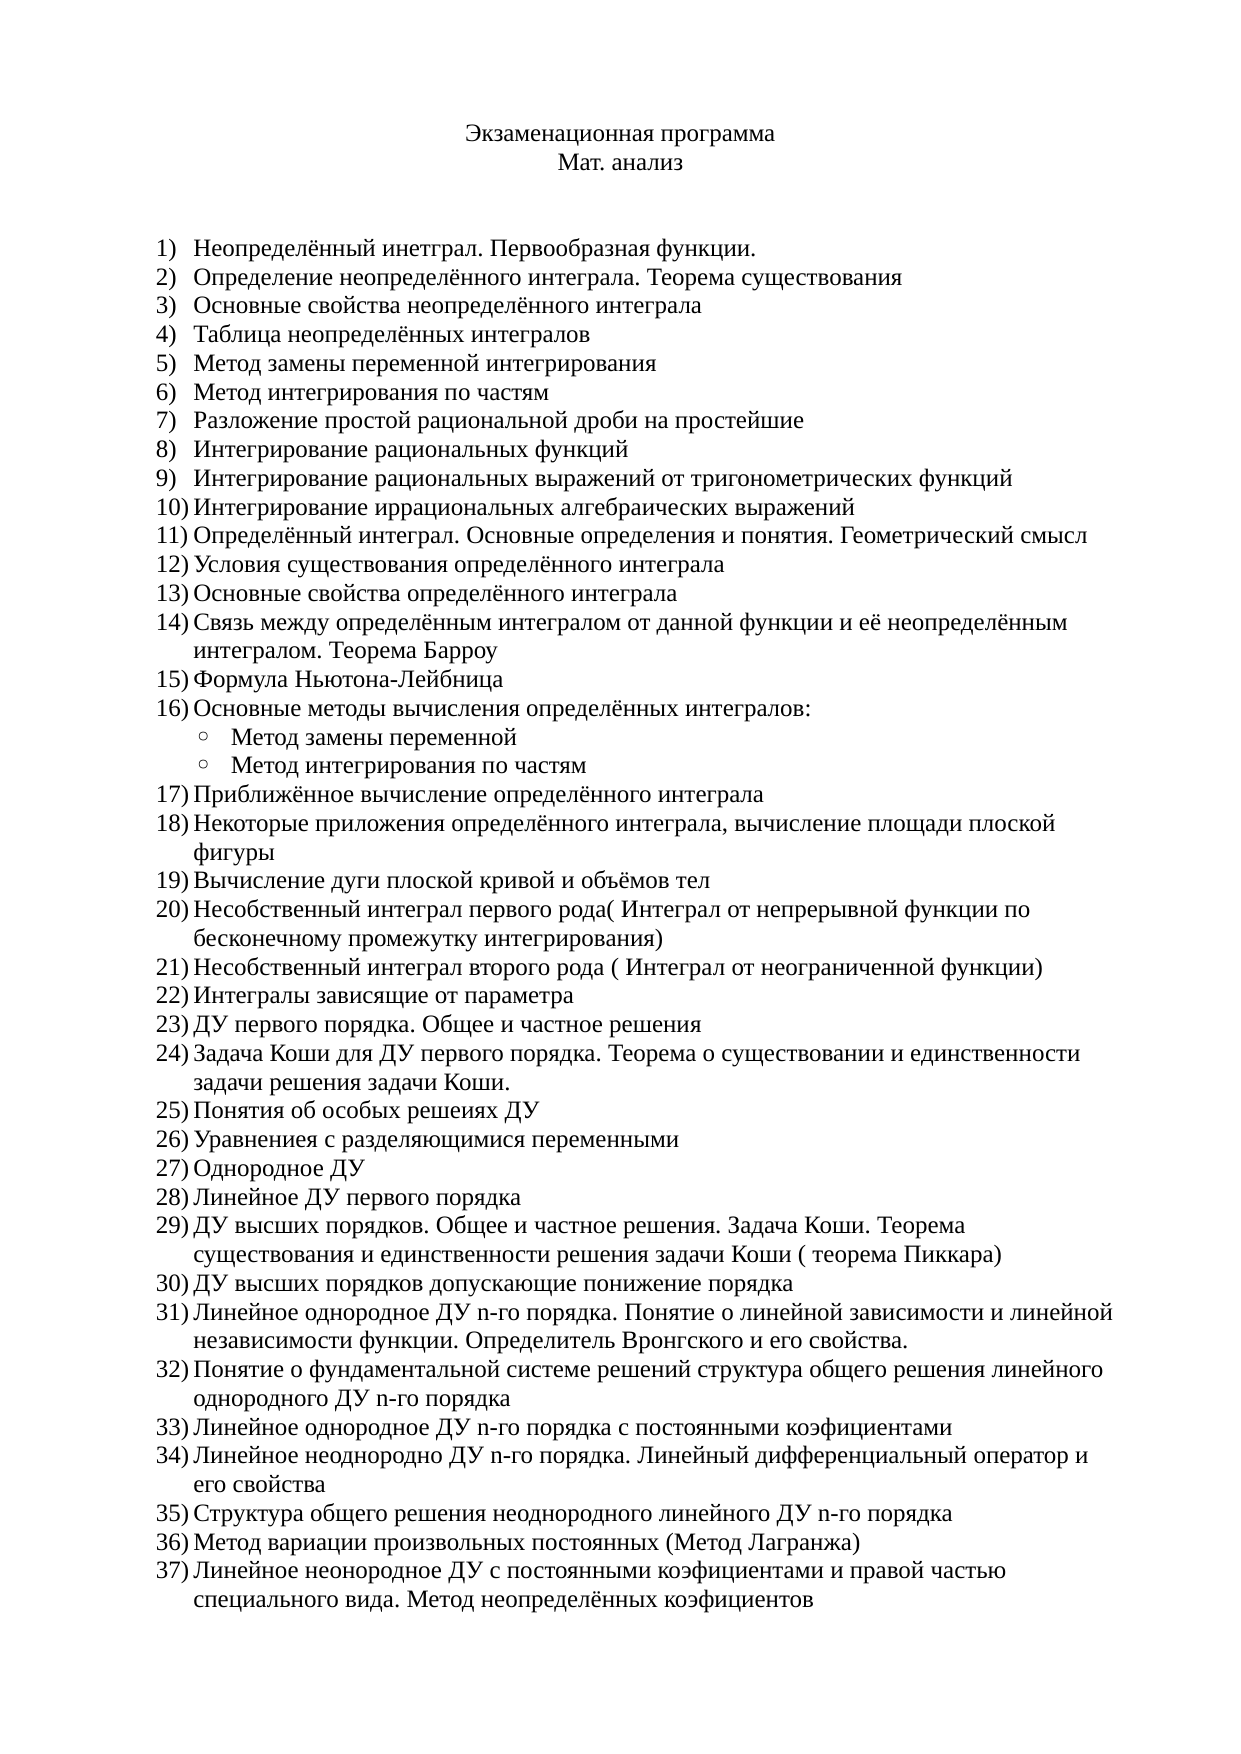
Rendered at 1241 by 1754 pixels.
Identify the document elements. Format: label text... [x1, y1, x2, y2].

list Метод вариации произвольных постоянных (Метод Лагранжа) [156, 1527, 1122, 1556]
list Несобственный интеграл первого рода( Интеграл от непрерывной функции по бесконечному промежутку интегрирования) [156, 894, 1122, 952]
list Интегрирование иррациональных алгебраических выражений [156, 492, 1122, 521]
list Основные методы вычисления определённых интегралов: [156, 693, 1122, 722]
list Формула Ньютона-Лейбница [156, 664, 1122, 693]
list Задача Коши для ДУ первого порядка. Теорема о существовании и единственности задачи решения задачи Коши. [156, 1038, 1122, 1096]
text Мат. анализ [118, 147, 1122, 176]
list Линейное неонородное ДУ с постоянными коэфициентами и правой частью специального вида. Метод неопределённых коэфициентов [156, 1556, 1122, 1613]
list Линейное однородное ДУ n-го порядка с постоянными коэфициентами [156, 1412, 1122, 1441]
list Условия существования определённого интеграла [156, 549, 1122, 578]
list Вычисление дуги плоской кривой и объёмов тел [156, 866, 1122, 894]
list Основные свойства неопределённого интеграла [156, 291, 1122, 319]
list Уравнениея с разделяющимися переменными [156, 1124, 1122, 1153]
list Некоторые приложения определённого интеграла, вычисление площади плоской фигуры [156, 808, 1122, 866]
list Несобственный интеграл второго рода ( Интеграл от неограниченной функции) [156, 952, 1122, 981]
text Экзаменационная программа [118, 118, 1122, 147]
list Интегрирование рациональных выражений от тригонометрических функций [156, 463, 1122, 492]
list Структура общего решения неоднородного линейного ДУ n-го порядка [156, 1498, 1122, 1527]
list ДУ первого порядка. Общее и частное решения [156, 1009, 1122, 1038]
list Понятие о фундаментальной системе решений структура общего решения линейного однородного ДУ n-го порядка [156, 1354, 1122, 1412]
list Таблица неопределённых интегралов [156, 319, 1122, 348]
list Метод замены переменной интегрирования [156, 348, 1122, 377]
list Понятия об особых решеиях ДУ [156, 1096, 1122, 1124]
list Основные свойства определённого интеграла [156, 578, 1122, 607]
list Однородное ДУ [156, 1153, 1122, 1182]
list Метод интегрирования по частям [156, 377, 1122, 406]
list Интегралы зависящие от параметра [156, 981, 1122, 1009]
list Определение неопределённого интеграла. Теорема существования [156, 262, 1122, 291]
list Метод интегрирования по частям [193, 751, 1122, 779]
list Интегрирование рациональных функций [156, 434, 1122, 463]
list Определённый интеграл. Основные определения и понятия. Геометрический смысл [156, 521, 1122, 549]
list Линейное неоднородно ДУ n-го порядка. Линейный дифференциальный оператор и его свойства [156, 1441, 1122, 1498]
list Линейное ДУ первого порядка [156, 1182, 1122, 1211]
list Линейное однородное ДУ n-го порядка. Понятие о линейной зависимости и линейной независимости функции. Определитель Вронгского и его свойства. [156, 1297, 1122, 1354]
list Связь между определённым интегралом от данной функции и её неопределённым интегралом. Теорема Барроу [156, 607, 1122, 664]
list Неопределённый инетграл. Первообразная функции. [156, 233, 1122, 262]
list ДУ высших порядков допускающие понижение порядка [156, 1268, 1122, 1297]
list Приближённое вычисление определённого интеграла [156, 779, 1122, 808]
list Метод замены переменной [193, 722, 1122, 751]
list ДУ высших порядков. Общее и частное решения. Задача Коши. Теорема существования и единственности решения задачи Коши ( теорема Пиккара) [156, 1211, 1122, 1268]
list Разложение простой рациональной дроби на простейшие [156, 406, 1122, 434]
